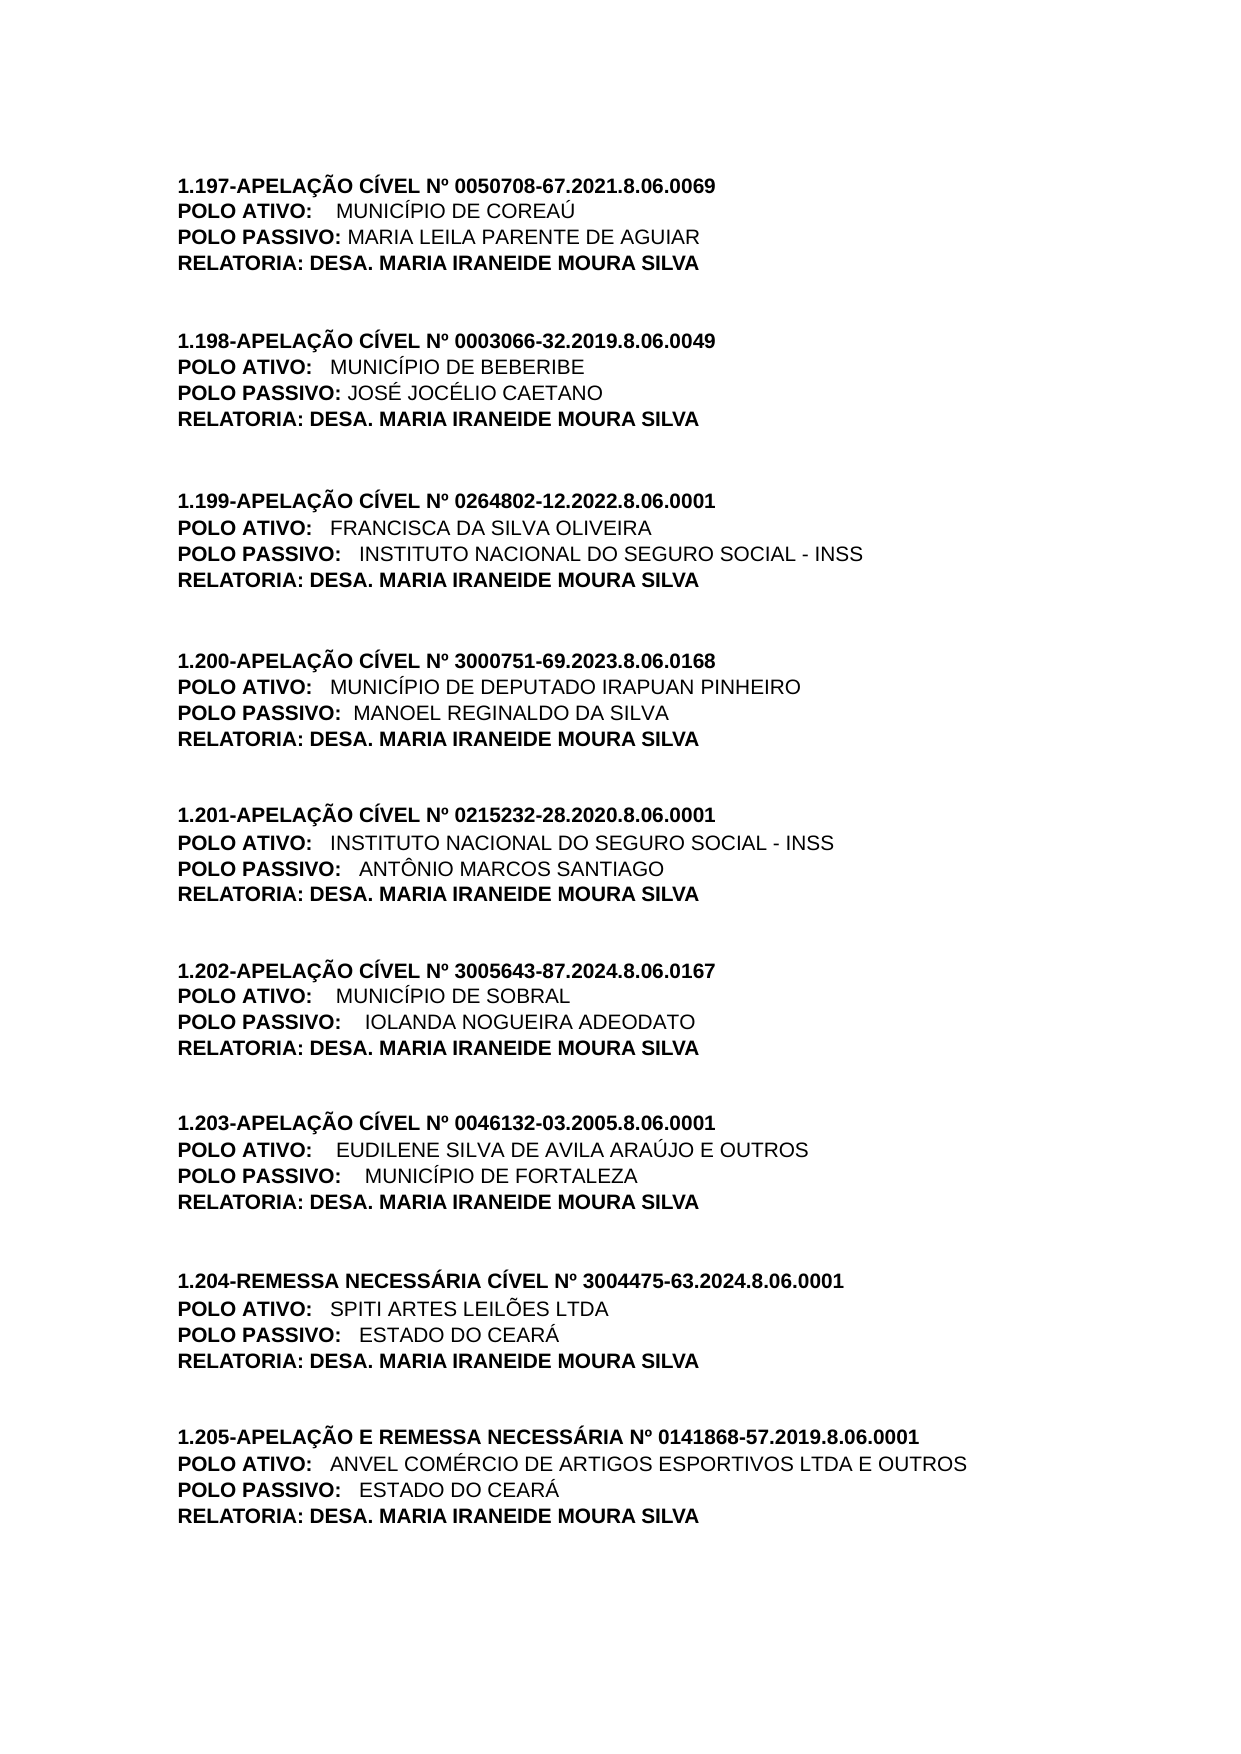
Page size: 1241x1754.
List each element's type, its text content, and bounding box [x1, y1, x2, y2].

text 1.202-APELAÇÃO CÍVEL Nº 3005643-87.2024.8.06.0167 [177, 958, 1063, 982]
text POLO PASSIVO: MARIA LEILA PARENTE DE AGUIAR [177, 225, 1063, 249]
text POLO ATIVO: INSTITUTO NACIONAL DO SEGURO SOCIAL - INSS [177, 831, 1063, 854]
text 1.201-APELAÇÃO CÍVEL Nº 0215232-28.2020.8.06.0001 [177, 803, 1063, 827]
text RELATORIA: DESA. MARIA IRANEIDE MOURA SILVA [177, 407, 1063, 431]
text POLO ATIVO: MUNICÍPIO DE DEPUTADO IRAPUAN PINHEIRO [177, 675, 1063, 699]
text POLO ATIVO: EUDILENE SILVA DE AVILA ARAÚJO E OUTROS [177, 1138, 1063, 1162]
text RELATORIA: DESA. MARIA IRANEIDE MOURA SILVA [177, 1189, 1063, 1213]
text POLO PASSIVO: MUNICÍPIO DE FORTALEZA [177, 1164, 1063, 1188]
text POLO ATIVO: MUNICÍPIO DE BEBERIBE [177, 355, 1063, 379]
text 1.203-APELAÇÃO CÍVEL Nº 0046132-03.2005.8.06.0001 [177, 1110, 1063, 1134]
text 1.199-APELAÇÃO CÍVEL Nº 0264802-12.2022.8.06.0001 [177, 488, 1063, 512]
text 1.198-APELAÇÃO CÍVEL Nº 0003066-32.2019.8.06.0049 [177, 329, 1063, 353]
text POLO ATIVO: MUNICÍPIO DE SOBRAL [177, 984, 1063, 1008]
text POLO PASSIVO: ANTÔNIO MARCOS SANTIAGO [177, 856, 1063, 880]
text 1.204-REMESSA NECESSÁRIA CÍVEL Nº 3004475-63.2024.8.06.0001 [177, 1269, 1063, 1293]
text POLO ATIVO: FRANCISCA DA SILVA OLIVEIRA [177, 516, 1063, 540]
text POLO PASSIVO: MANOEL REGINALDO DA SILVA [177, 701, 1063, 725]
text 1.197-APELAÇÃO CÍVEL Nº 0050708-67.2021.8.06.0069 [177, 173, 1063, 197]
text RELATORIA: DESA. MARIA IRANEIDE MOURA SILVA [177, 251, 1063, 275]
text RELATORIA: DESA. MARIA IRANEIDE MOURA SILVA [177, 1036, 1063, 1060]
text POLO PASSIVO: ESTADO DO CEARÁ [177, 1478, 1063, 1502]
text POLO ATIVO: SPITI ARTES LEILÕES LTDA [177, 1297, 1063, 1321]
text 1.200-APELAÇÃO CÍVEL Nº 3000751-69.2023.8.06.0168 [177, 649, 1063, 673]
text POLO PASSIVO: JOSÉ JOCÉLIO CAETANO [177, 381, 1063, 405]
text RELATORIA: DESA. MARIA IRANEIDE MOURA SILVA [177, 1504, 1063, 1528]
text RELATORIA: DESA. MARIA IRANEIDE MOURA SILVA [177, 882, 1063, 906]
text POLO PASSIVO: ESTADO DO CEARÁ [177, 1323, 1063, 1347]
text RELATORIA: DESA. MARIA IRANEIDE MOURA SILVA [177, 568, 1063, 592]
text RELATORIA: DESA. MARIA IRANEIDE MOURA SILVA [177, 727, 1063, 751]
text POLO ATIVO: MUNICÍPIO DE COREAÚ [177, 199, 1063, 223]
text POLO ATIVO: ANVEL COMÉRCIO DE ARTIGOS ESPORTIVOS LTDA E OUTROS [177, 1452, 1063, 1476]
text 1.205-APELAÇÃO E REMESSA NECESSÁRIA Nº 0141868-57.2019.8.06.0001 [177, 1425, 1063, 1449]
text RELATORIA: DESA. MARIA IRANEIDE MOURA SILVA [177, 1348, 1063, 1372]
text POLO PASSIVO: IOLANDA NOGUEIRA ADEODATO [177, 1010, 1063, 1034]
text POLO PASSIVO: INSTITUTO NACIONAL DO SEGURO SOCIAL - INSS [177, 542, 1063, 566]
